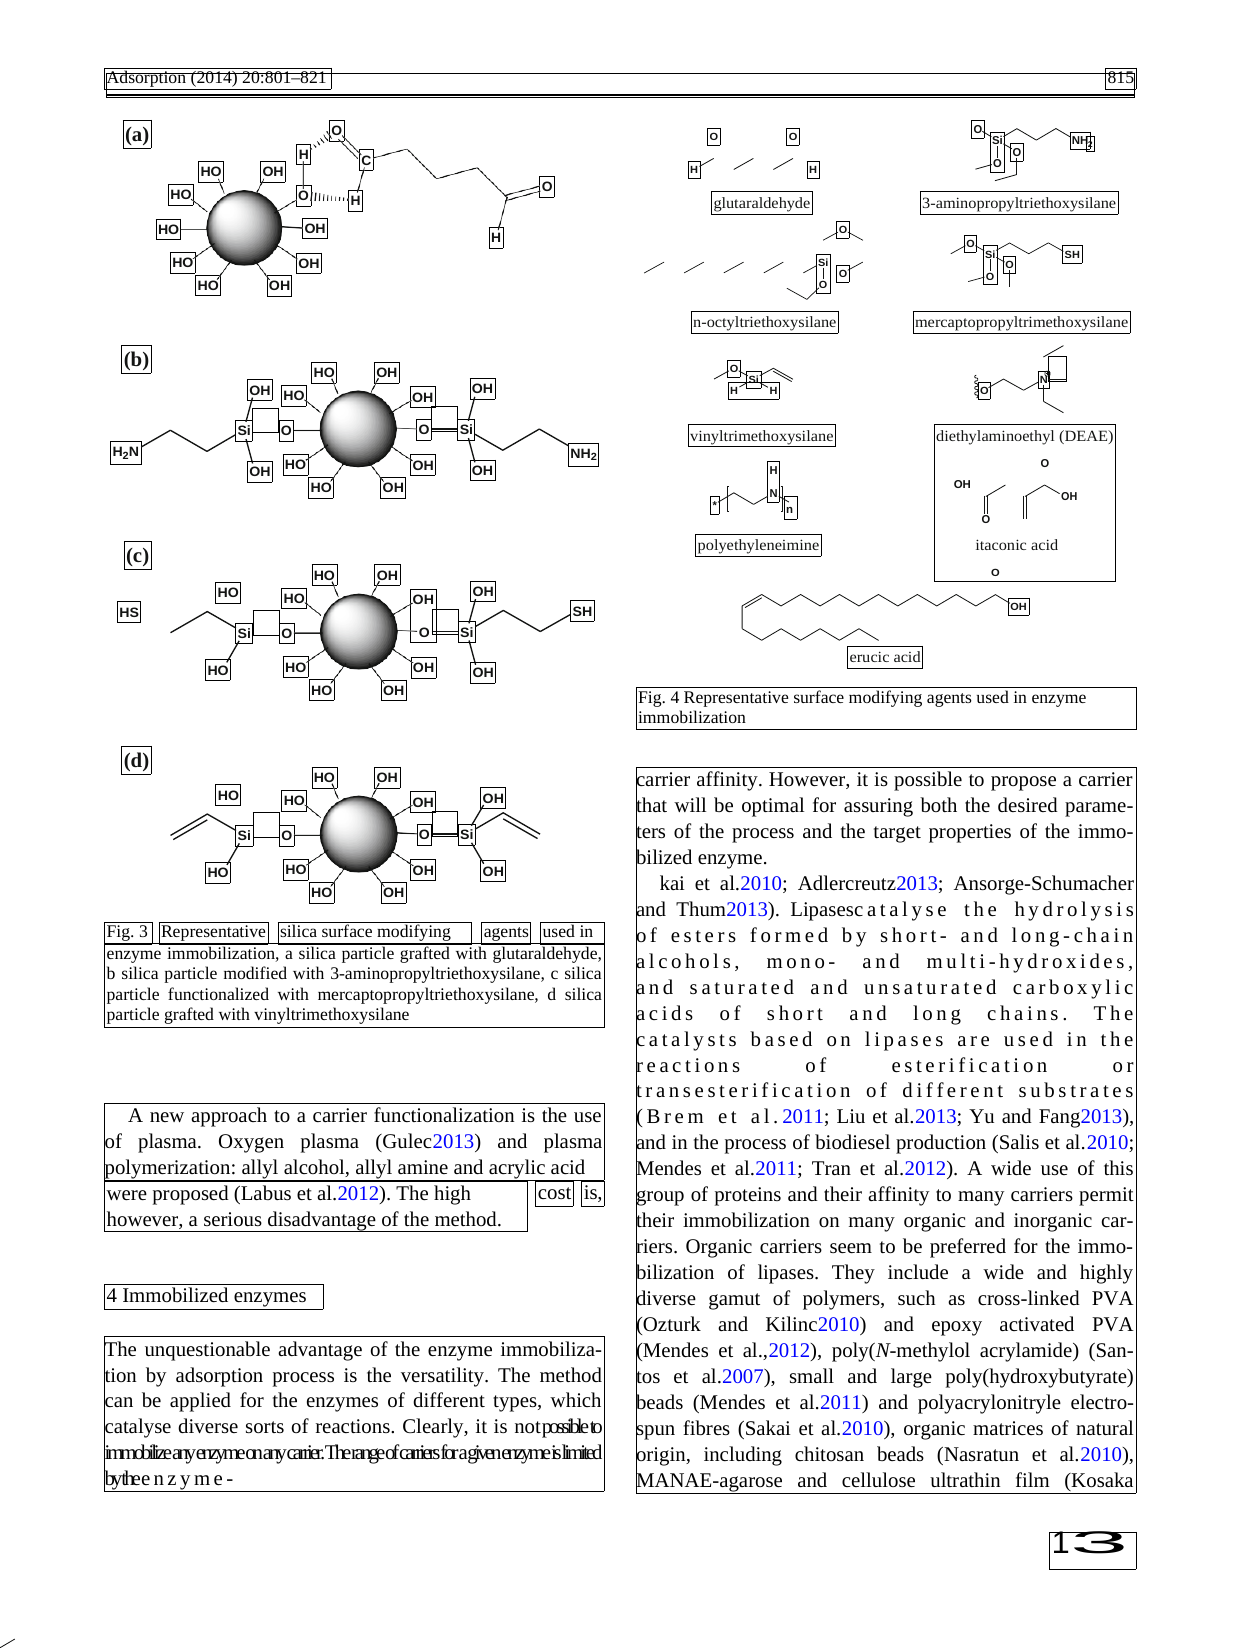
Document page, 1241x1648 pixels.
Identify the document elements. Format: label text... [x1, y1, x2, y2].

text vinyltrimethoxysilane [690, 426, 835, 444]
text O [993, 157, 1004, 170]
text Enzymes most commonly studied in the immobilized form are lipases (Sakai et al.2010; Adlercreutz2013; Ansorge-Schumacher and Thum2013). Lipasescatalyse the hydrolysis of esters formed by short- and long-chain alcohols, mono- and multi-hydroxides, and saturated and unsaturated carboxylic acids of short and long chains. The catalysts based on lipases are used in the reactions of esterification or transesterification of different substrates (Brem et al.2011; Liu et al.2013; Yu and Fang2013), and in the process of biodiesel production (Salis et al.2010; Mendes et al.2011; Tran et al.2012). A wide use of this group of proteins and their affinity to many carriers permit their immobilization on many organic and inorganic car- riers. Organic carriers seem to be preferred for the immo-bilization of lipases. They include a wide and highly diverse gamut of polymers, such as cross-linked PVA (Ozturk and Kilinc2010) and epoxy activated PVA (Mendes et al.,2012), poly(N-methylol acrylamide) (San- tos et al.2007), small and large poly(hydroxybutyrate) beads (Mendes et al.2011) and polyacrylonitryle electro- spun fibres (Sakai et al.2010), organic matrices of natural origin, including chitosan beads (Nasratun et al.2010), MANAE-agarose and cellulose ultrathin film (Kosaka etal.2007), commercial polymer products, e.g.polypropylene [637, 871, 1134, 1492]
text HO [314, 567, 337, 581]
text HO [283, 591, 293, 606]
text 13 [1051, 1533, 1136, 1559]
text Si [237, 423, 252, 439]
text OH [418, 862, 435, 878]
text OH [1027, 491, 1077, 503]
text SH [1064, 248, 1082, 260]
text cost [538, 1182, 573, 1204]
text OH [418, 592, 436, 607]
text O [419, 624, 436, 640]
text Si [237, 626, 252, 641]
picture [293, 783, 418, 887]
text H [690, 164, 700, 176]
text itaconic acid [975, 536, 1115, 553]
text (b) [123, 347, 151, 371]
text * [712, 498, 718, 512]
text mercaptopropyltrimethoxysilane [915, 313, 1130, 331]
text Si [459, 422, 474, 438]
text O [966, 237, 976, 249]
text diethylaminoethyl (DEAE) [935, 426, 1115, 444]
text NH [1072, 134, 1089, 147]
text (d) [123, 748, 151, 772]
text O [991, 566, 1115, 578]
text Adsorption (2014) 20:801–821 [107, 74, 331, 87]
text silica surface modifying [280, 923, 471, 942]
text Si [460, 624, 475, 640]
text H2N [112, 444, 141, 461]
text OH [418, 794, 435, 810]
text were proposed (Labus et al.2012). The high however, a serious disadvantage of the method. [106, 1182, 527, 1231]
text OH [417, 389, 435, 405]
text OH [482, 790, 505, 806]
text O [789, 131, 799, 143]
text [935, 491, 992, 503]
text HO [311, 887, 334, 900]
text O [819, 278, 830, 290]
text OH [249, 382, 272, 398]
text O [709, 131, 720, 143]
text N [769, 487, 779, 500]
text OH [376, 365, 399, 378]
text Si [818, 257, 830, 268]
text HO [314, 770, 337, 783]
text O [281, 423, 293, 439]
text OH [383, 887, 406, 901]
text Si [992, 134, 1004, 147]
text HO [283, 793, 293, 808]
text 2 [1088, 139, 1094, 149]
text HO [310, 482, 333, 495]
text O [542, 179, 554, 194]
text HO [284, 457, 293, 472]
text Fig. 3 [106, 923, 152, 942]
text OH [1010, 601, 1029, 613]
text 815 [1107, 69, 1136, 87]
text O [973, 122, 984, 136]
text (c) [126, 543, 151, 567]
text HO [170, 187, 180, 202]
text agents [483, 923, 530, 942]
text OH [482, 863, 505, 879]
text OH [376, 770, 399, 783]
text Si [748, 374, 761, 382]
text O [1012, 145, 1023, 159]
text O [838, 224, 849, 236]
text HO [197, 280, 220, 293]
text is, [583, 1182, 604, 1204]
text O [986, 270, 997, 282]
text N [1039, 374, 1049, 386]
text SH [572, 603, 594, 619]
text OH [472, 584, 495, 599]
text enzyme immobilization, a silica particle grafted with glutaraldehyde, b silica particle modified with 3-aminopropyltriethoxysilane, c silica particle functionalized with mercaptopropyltriethoxysilane, d silica particle grafted with vinyltrimethoxysilane [106, 944, 603, 1024]
text O [331, 123, 344, 131]
text n* [786, 498, 797, 518]
text HO [172, 255, 180, 270]
text O [281, 626, 293, 641]
text polyethyleneimine [697, 536, 821, 554]
text glutaraldehyde [713, 194, 812, 212]
text erucic acid [849, 648, 922, 666]
text OH [418, 660, 436, 675]
text Si [985, 248, 997, 260]
text HO [285, 659, 293, 675]
text 4 Immobilized enzymes [106, 1285, 323, 1307]
text O [281, 828, 293, 843]
picture [293, 581, 418, 684]
text carrier affinity. However, it is possible to propose a carrier that will be optimal for assuring both the desired parame- ters of the process and the target properties of the immo- bilized enzyme. [637, 768, 1134, 869]
text A new approach to a carrier functionalization is the use of plasma. Oxygen plasma (Gulec2013) and plasma polymerization: allyl alcohol, allyl amine and acrylic acid [105, 1104, 602, 1179]
text (a) [125, 122, 151, 146]
text O [981, 513, 1115, 526]
text HS [119, 604, 140, 620]
text HO [283, 388, 293, 403]
text Si [237, 828, 253, 843]
text OH [382, 482, 405, 496]
text H H [730, 385, 779, 397]
text OH [953, 479, 1115, 491]
text HO [313, 365, 336, 378]
text O [419, 827, 431, 843]
picture [180, 131, 541, 280]
text 3-aminopropyltriethoxysilane [922, 194, 1118, 212]
text OH [472, 665, 495, 681]
text Si [460, 827, 475, 843]
text OH [383, 684, 406, 698]
text OH [417, 457, 435, 473]
text O [729, 363, 740, 374]
text OH [269, 280, 291, 293]
text NH2 [570, 446, 598, 463]
text O [418, 422, 431, 438]
text OH [472, 463, 495, 478]
text HO [207, 662, 230, 678]
text O [980, 385, 990, 397]
text HO [285, 862, 293, 877]
text Representative [161, 923, 268, 942]
text O [838, 267, 849, 279]
text [106, 69, 331, 73]
text OH [377, 567, 400, 581]
text HO [207, 865, 230, 880]
text n-octyltriethoxysilane [693, 313, 838, 331]
text Fig. 4 Representative surface modifying agents used in enzyme immobilization [638, 688, 1136, 728]
text HO [218, 787, 240, 803]
picture [293, 378, 417, 482]
text used in [542, 923, 604, 942]
text H [809, 164, 819, 176]
text HO [311, 684, 334, 698]
text HO [158, 221, 180, 237]
text OH [249, 464, 272, 479]
text HO [217, 585, 240, 600]
text [988, 491, 1031, 503]
text H [769, 464, 779, 477]
text The unquestionable advantage of the enzyme immobiliza- tion by adsorption process is the versatility. The method can be applied for the enzymes of different types, which catalyse diverse sorts of reactions. Clearly, it is notpossible to immobilize any enzyme on any carrier. The range of carriers for a given enzyme is limited by theenzyme- [105, 1337, 602, 1490]
text O [1005, 259, 1015, 271]
text OH [472, 381, 495, 397]
text O [974, 456, 1115, 469]
